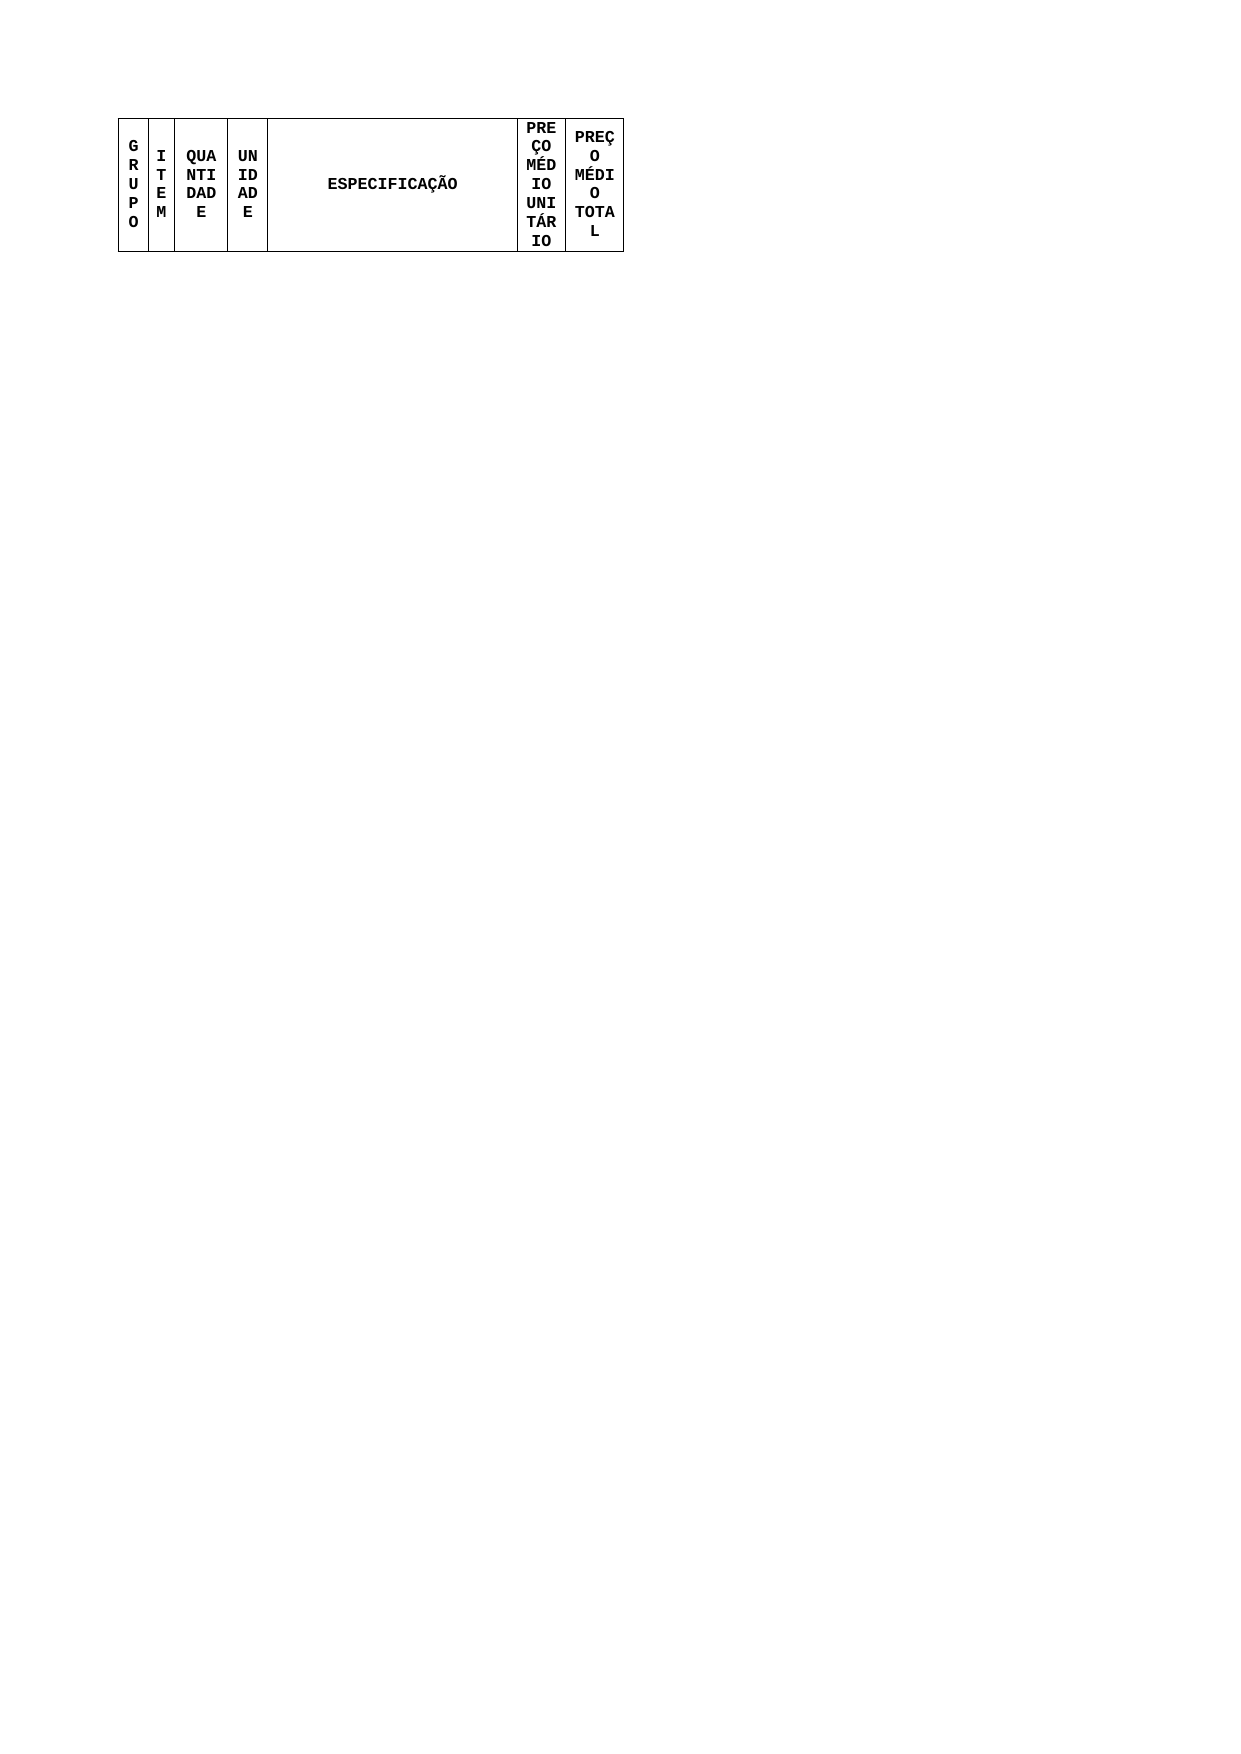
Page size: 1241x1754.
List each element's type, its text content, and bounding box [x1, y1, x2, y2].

table_header PREÇO MÉDIO TOTAL [566, 119, 623, 251]
table_header ITEM [149, 119, 174, 251]
table_header ESPECIFICAÇÃO [268, 119, 517, 251]
table_header GRUPO [119, 119, 148, 251]
table_header PREÇO MÉDIO UNITÁRIO [518, 119, 565, 251]
table_header QUANTIDADE [175, 119, 227, 251]
table_header [624, 118, 873, 251]
table_header [873, 118, 1122, 251]
table_header UNIDADE [228, 119, 267, 251]
